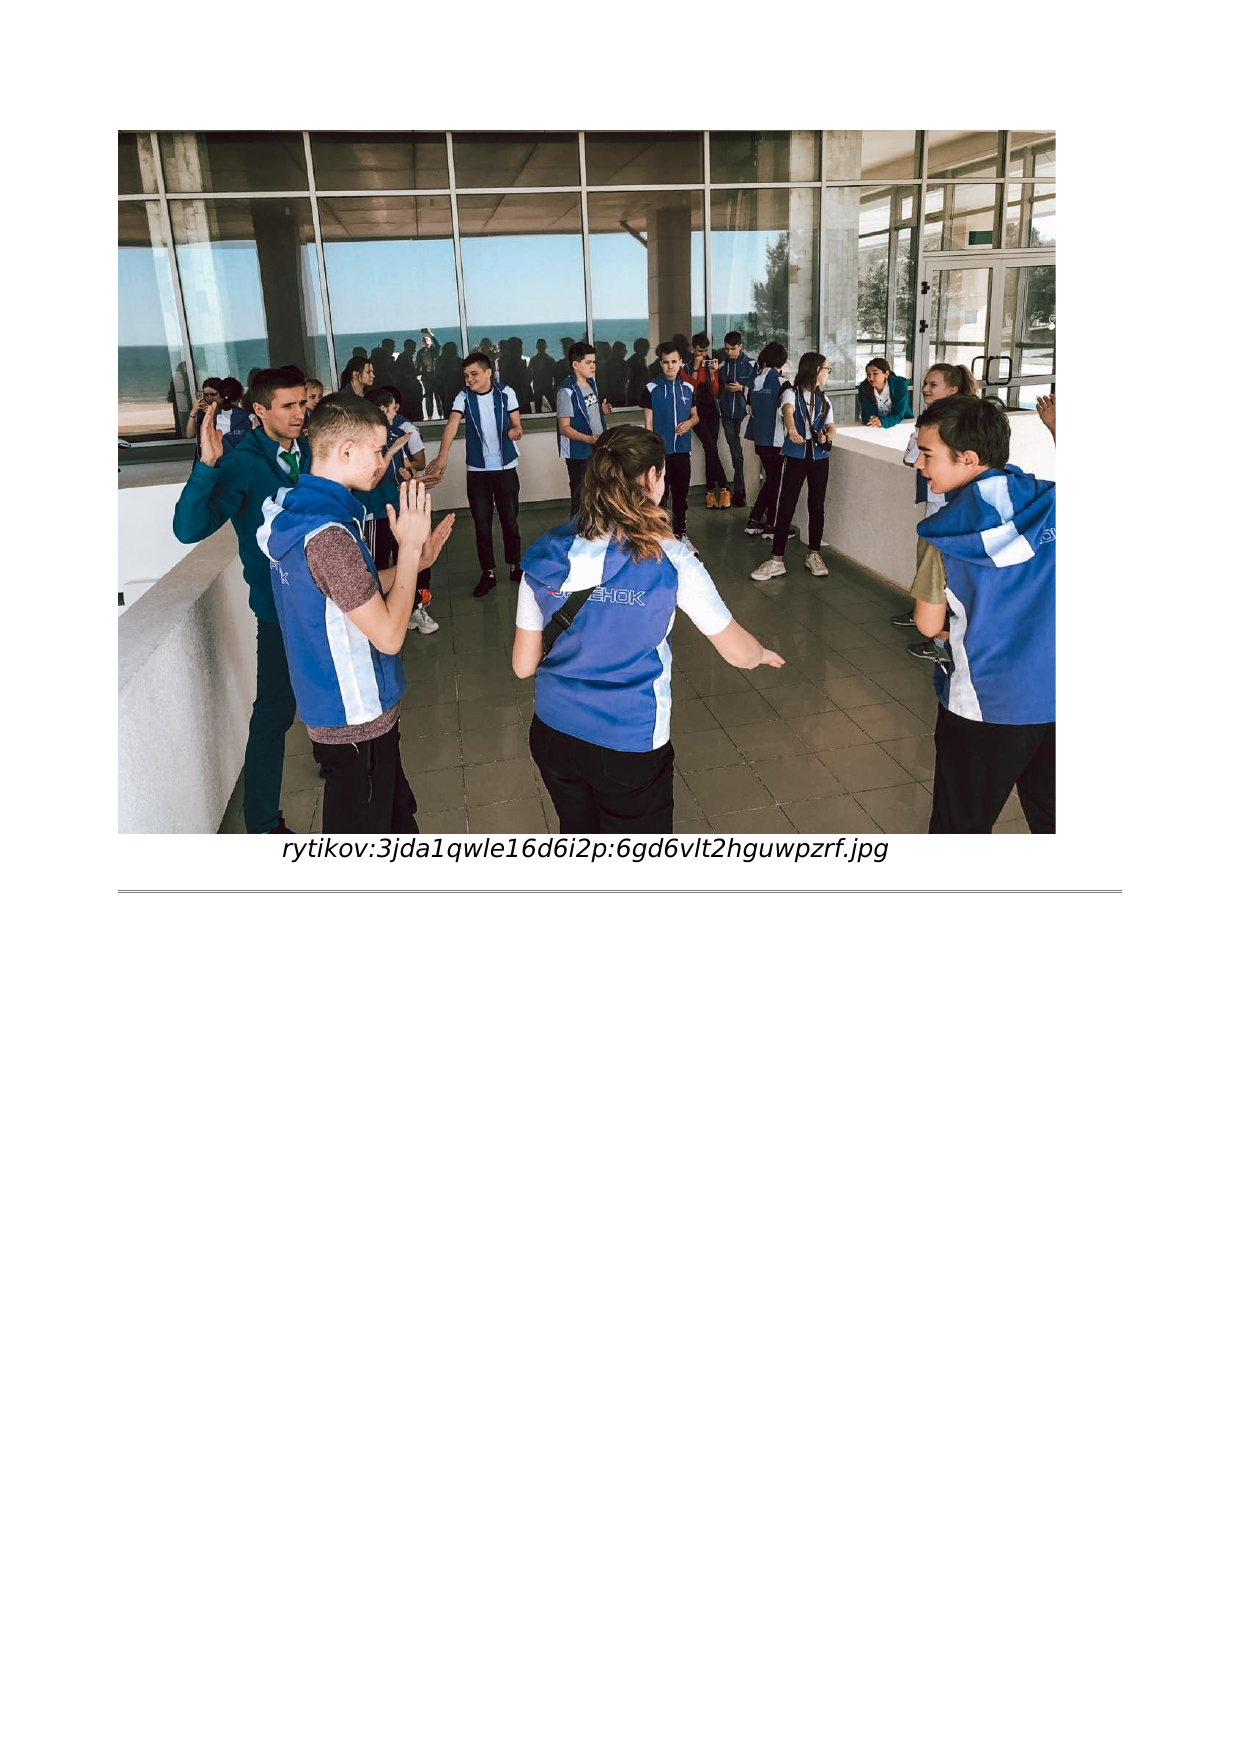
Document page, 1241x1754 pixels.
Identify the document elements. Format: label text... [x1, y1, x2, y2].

picture [118, 130, 1056, 834]
text rytikov:3jda1qwle16d6i2p:6gd6vlt2hguwpzrf.jpg [118, 834, 1056, 863]
